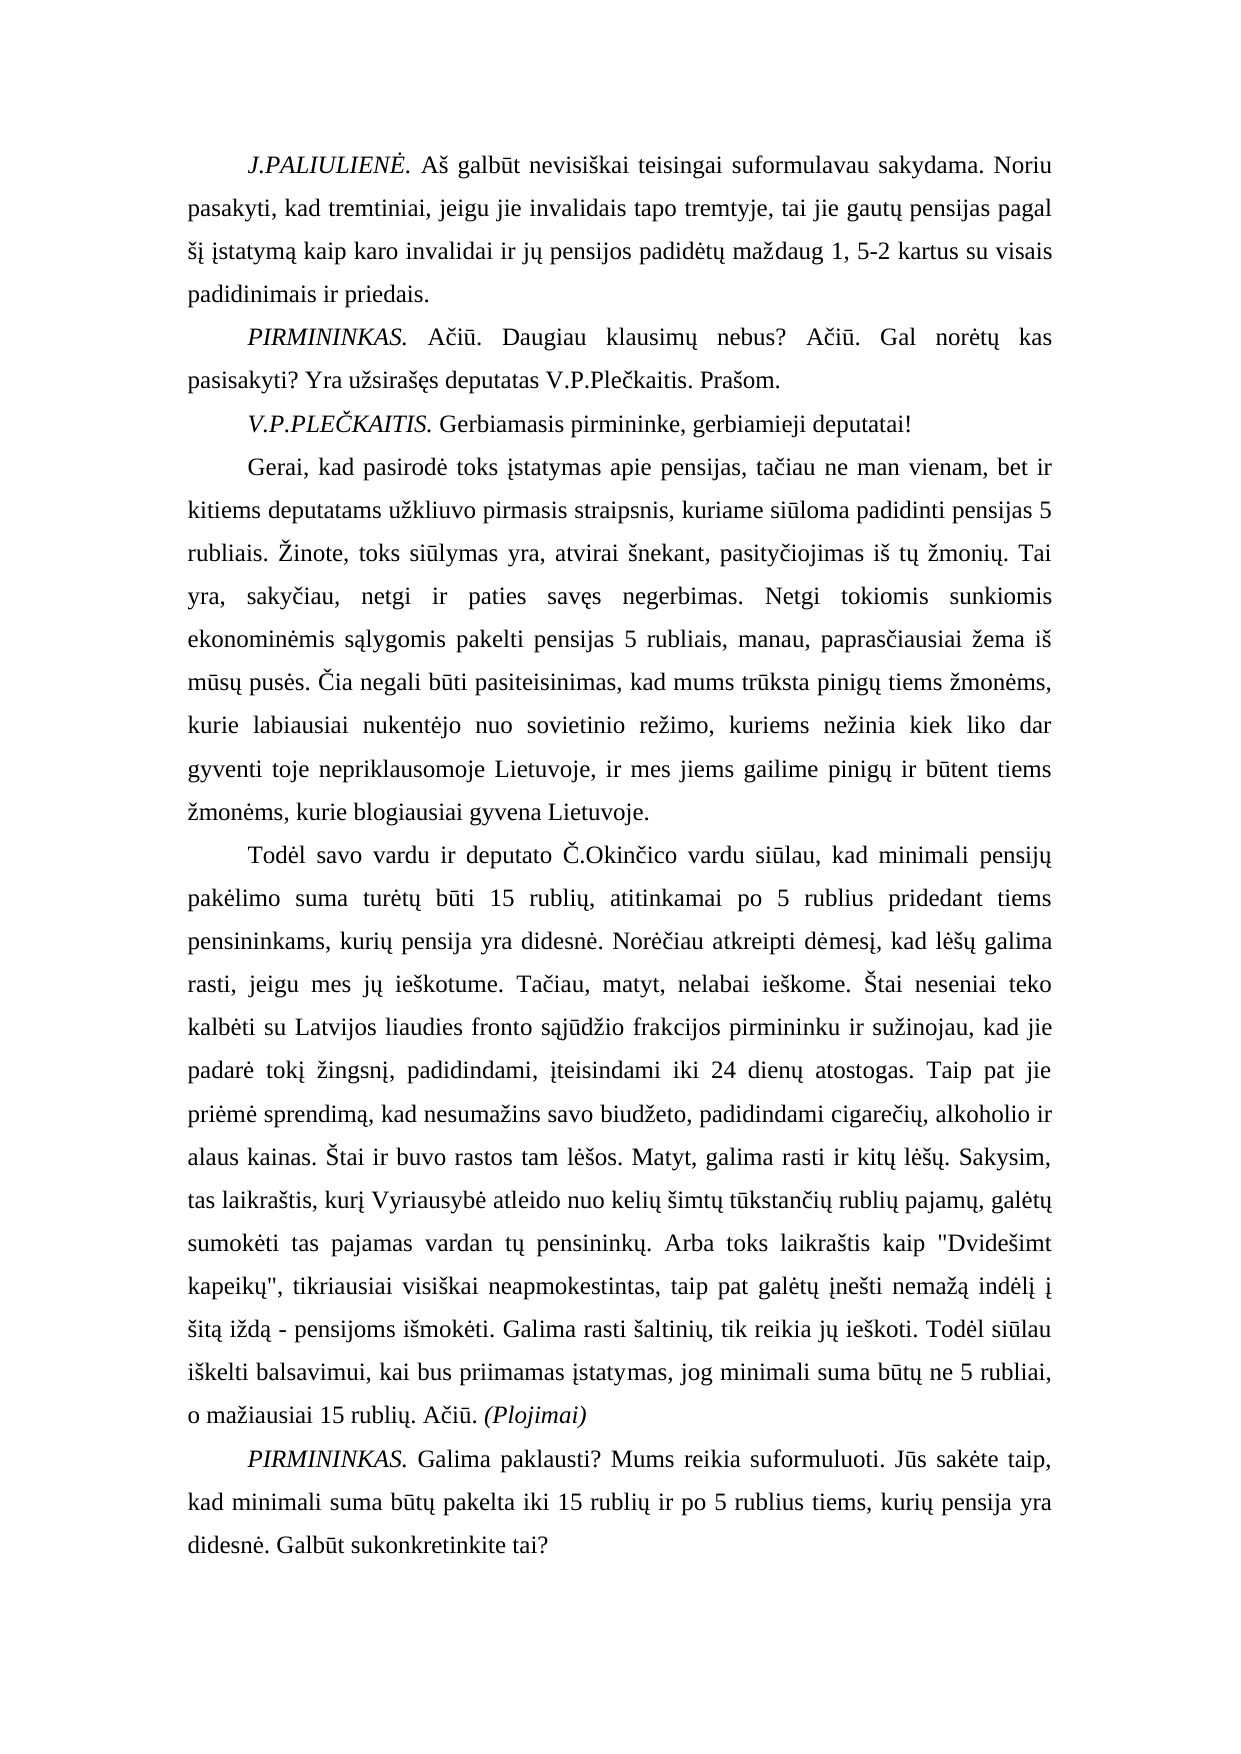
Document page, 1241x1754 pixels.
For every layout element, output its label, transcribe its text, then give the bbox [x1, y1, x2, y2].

text PIRMININKAS. Galima paklausti? Mums reikia suformuluoti. Jūs sakėte taip, kad minimali suma būtų pakelta iki 15 rublių ir po 5 rublius tiems, kurių pensija yra didesnė. Galbūt sukonkretinkite tai? [187, 1444, 1053, 1559]
text Gerai, kad pasirodė toks įstatymas apie pensijas, tačiau ne man vienam, bet ir kitiems deputatams užkliuvo pirmasis straipsnis, kuriame siūloma padidinti pensijas 5 rubliais. Žinote, toks siūlymas yra, atvirai šnekant, pasityčiojimas iš tų žmonių. Tai yra, sakyčiau, netgi ir paties savęs negerbimas. Netgi tokiomis sunkiomis ekonominėmis sąlygomis pakelti pensijas 5 rubliais, manau, paprasčiausiai žema iš mūsų pusės. Čia negali būti pasiteisinimas, kad mums trūksta pinigų tiems žmonėms, kurie labiausiai nukentėjo nuo sovietinio režimo, kuriems nežinia kiek liko dar gyventi toje nepriklausomoje Lietuvoje, ir mes jiems gailime pinigų ir būtent tiems žmonėms, kurie blogiausiai gyvena Lietuvoje. [187, 452, 1053, 826]
text J.PALIULIENĖ. Aš galbūt nevisiškai teisingai suformulavau sakydama. Noriu pasakyti, kad tremtiniai, jeigu jie invalidais tapo tremtyje, tai jie gautų pensijas pagal šį įstatymą kaip karo invalidai ir jų pensijos padidėtų maž­daug 1, 5-2 kartus su visais padidinimais ir priedais. [187, 150, 1053, 308]
text V.P.PLEČKAITIS. Gerbiamasis pirmininke, gerbiamieji deputatai! [187, 409, 1053, 437]
text PIRMININKAS. Ačiū. Daugiau klausimų nebus? Ačiū. Gal norėtų kas pasisakyti? Yra užsirašęs deputatas V.P.Plečkaitis. Prašom. [187, 322, 1053, 394]
text Todėl savo vardu ir deputato Č.Okinčico vardu siūlau, kad minimali pensijų pakėlimo suma turėtų būti 15 rublių, atitinkamai po 5 rublius pridedant tiems pensininkams, kurių pensija yra didesnė. Norėčiau atkreipti dė­mesį, kad lėšų galima rasti, jeigu mes jų ieškotume. Tačiau, matyt, nelabai ieškome. Štai neseniai teko kalbėti su Latvijos liaudies fronto sąjūdžio frak­cijos pirmininku ir sužinojau, kad jie padarė tokį žingsnį, padidindami, įteisindami iki 24 dienų atostogas. Taip pat jie priėmė sprendimą, kad nesu­mažins savo biudžeto, padidindami cigarečių, alkoholio ir alaus kainas. Štai ir buvo rastos tam lėšos. Matyt, galima rasti ir kitų lėšų. Sakysim, tas laikraštis, kurį Vyriausybė atleido nuo kelių šimtų tūkstančių rublių pajamų, galėtų sumokėti tas pajamas vardan tų pensininkų. Arba toks laikraštis kaip "Dvidešimt kapeikų", tikriausiai visiškai neapmokestintas, taip pat galėtų įnešti nemažą indėlį į šitą iždą - pensijoms išmokėti. Galima rasti šaltinių, tik reikia jų ieškoti. Todėl siūlau iškelti balsavimui, kai bus priimamas įstaty­mas, jog minimali suma būtų ne 5 rubliai, o mažiausiai 15 rublių. Ačiū. (Plojimai) ­ [187, 840, 1053, 1429]
